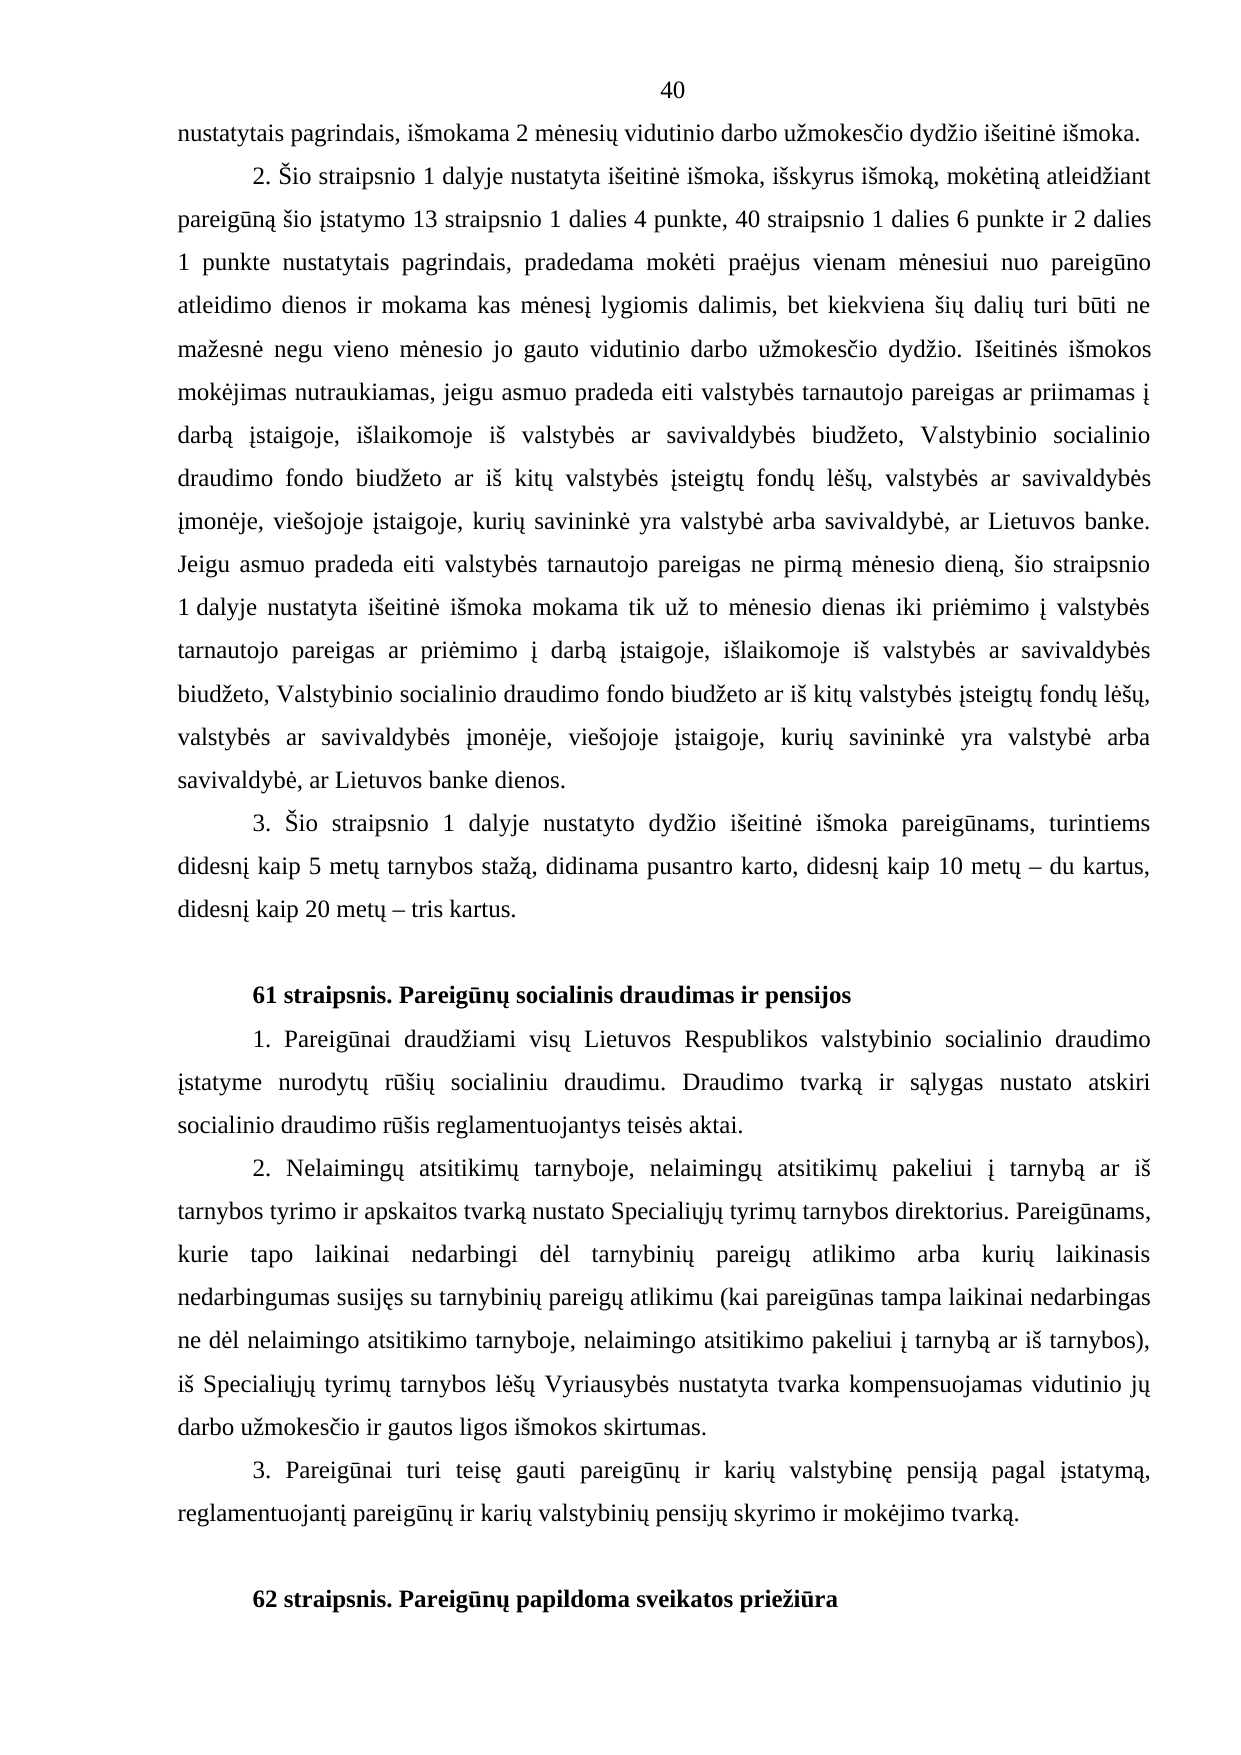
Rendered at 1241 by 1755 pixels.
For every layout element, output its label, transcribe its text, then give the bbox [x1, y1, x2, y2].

text nustatytais pagrindais, išmokama 2 mėnesių vidutinio darbo užmokesčio dydžio išeitinė išmoka. [177, 118, 1152, 147]
text 1. Pareigūnai draudžiami visų Lietuvos Respublikos valstybinio socialinio draudimo įstatyme nurodytų rūšių socialiniu draudimu. Draudimo tvarką ir sąlygas nustato atskiri socialinio draudimo rūšis reglamentuojantys teisės aktai. [177, 1024, 1152, 1139]
text 61 straipsnis. Pareigūnų socialinis draudimas ir pensijos [177, 981, 1152, 1009]
text 2. Šio straipsnio 1 dalyje nustatyta išeitinė išmoka, išskyrus išmoką, mokėtiną atleidžiant pareigūną šio įstatymo 13 straipsnio 1 dalies 4 punkte, 40 straipsnio 1 dalies 6 punkte ir 2 dalies 1 punkte nustatytais pagrindais, pradedama mokėti praėjus vienam mėnesiui nuo pareigūno atleidimo dienos ir mokama kas mėnesį lygiomis dalimis, bet kiekviena šių dalių turi būti ne mažesnė negu vieno mėnesio jo gauto vidutinio darbo užmokesčio dydžio. Išeitinės išmokos mokėjimas nutraukiamas, jeigu asmuo pradeda eiti valstybės tarnautojo pareigas ar priimamas į darbą įstaigoje, išlaikomoje iš valstybės ar savivaldybės biudžeto, Valstybinio socialinio draudimo fondo biudžeto ar iš kitų valstybės įsteigtų fondų lėšų, valstybės ar savivaldybės įmonėje, viešojoje įstaigoje, kurių savininkė yra valstybė arba savivaldybė, ar Lietuvos banke. Jeigu asmuo pradeda eiti valstybės tarnautojo pareigas ne pirmą mėnesio dieną, šio straipsnio 1 dalyje nustatyta išeitinė išmoka mokama tik už to mėnesio dienas iki priėmimo į valstybės tarnautojo pareigas ar priėmimo į darbą įstaigoje, išlaikomoje iš valstybės ar savivaldybės biudžeto, Valstybinio socialinio draudimo fondo biudžeto ar iš kitų valstybės įsteigtų fondų lėšų, valstybės ar savivaldybės įmonėje, viešojoje įstaigoje, kurių savininkė yra valstybė arba savivaldybė, ar Lietuvos banke dienos. [177, 161, 1152, 794]
text 2. Nelaimingų atsitikimų tarnyboje, nelaimingų atsitikimų pakeliui į tarnybą ar iš tarnybos tyrimo ir apskaitos tvarką nustato Specialiųjų tyrimų tarnybos direktorius. Pareigūnams, kurie tapo laikinai nedarbingi dėl tarnybinių pareigų atlikimo arba kurių laikinasis nedarbingumas susijęs su tarnybinių pareigų atlikimu (kai pareigūnas tampa laikinai nedarbingas ne dėl nelaimingo atsitikimo tarnyboje, nelaimingo atsitikimo pakeliui į tarnybą ar iš tarnybos), iš Specialiųjų tyrimų tarnybos lėšų Vyriausybės nustatyta tvarka kompensuojamas vidutinio jų darbo užmokesčio ir gautos ligos išmokos skirtumas. [177, 1153, 1152, 1441]
text 62 straipsnis. Pareigūnų papildoma sveikatos priežiūra [177, 1584, 1152, 1613]
text 3. Šio straipsnio 1 dalyje nustatyto dydžio išeitinė išmoka pareigūnams, turintiems didesnį kaip 5 metų tarnybos stažą, didinama pusantro karto, didesnį kaip 10 metų – du kartus, didesnį kaip 20 metų – tris kartus. [177, 808, 1152, 923]
text 3. Pareigūnai turi teisę gauti pareigūnų ir karių valstybinę pensiją pagal įstatymą, reglamentuojantį pareigūnų ir karių valstybinių pensijų skyrimo ir mokėjimo tvarką. [177, 1455, 1152, 1527]
